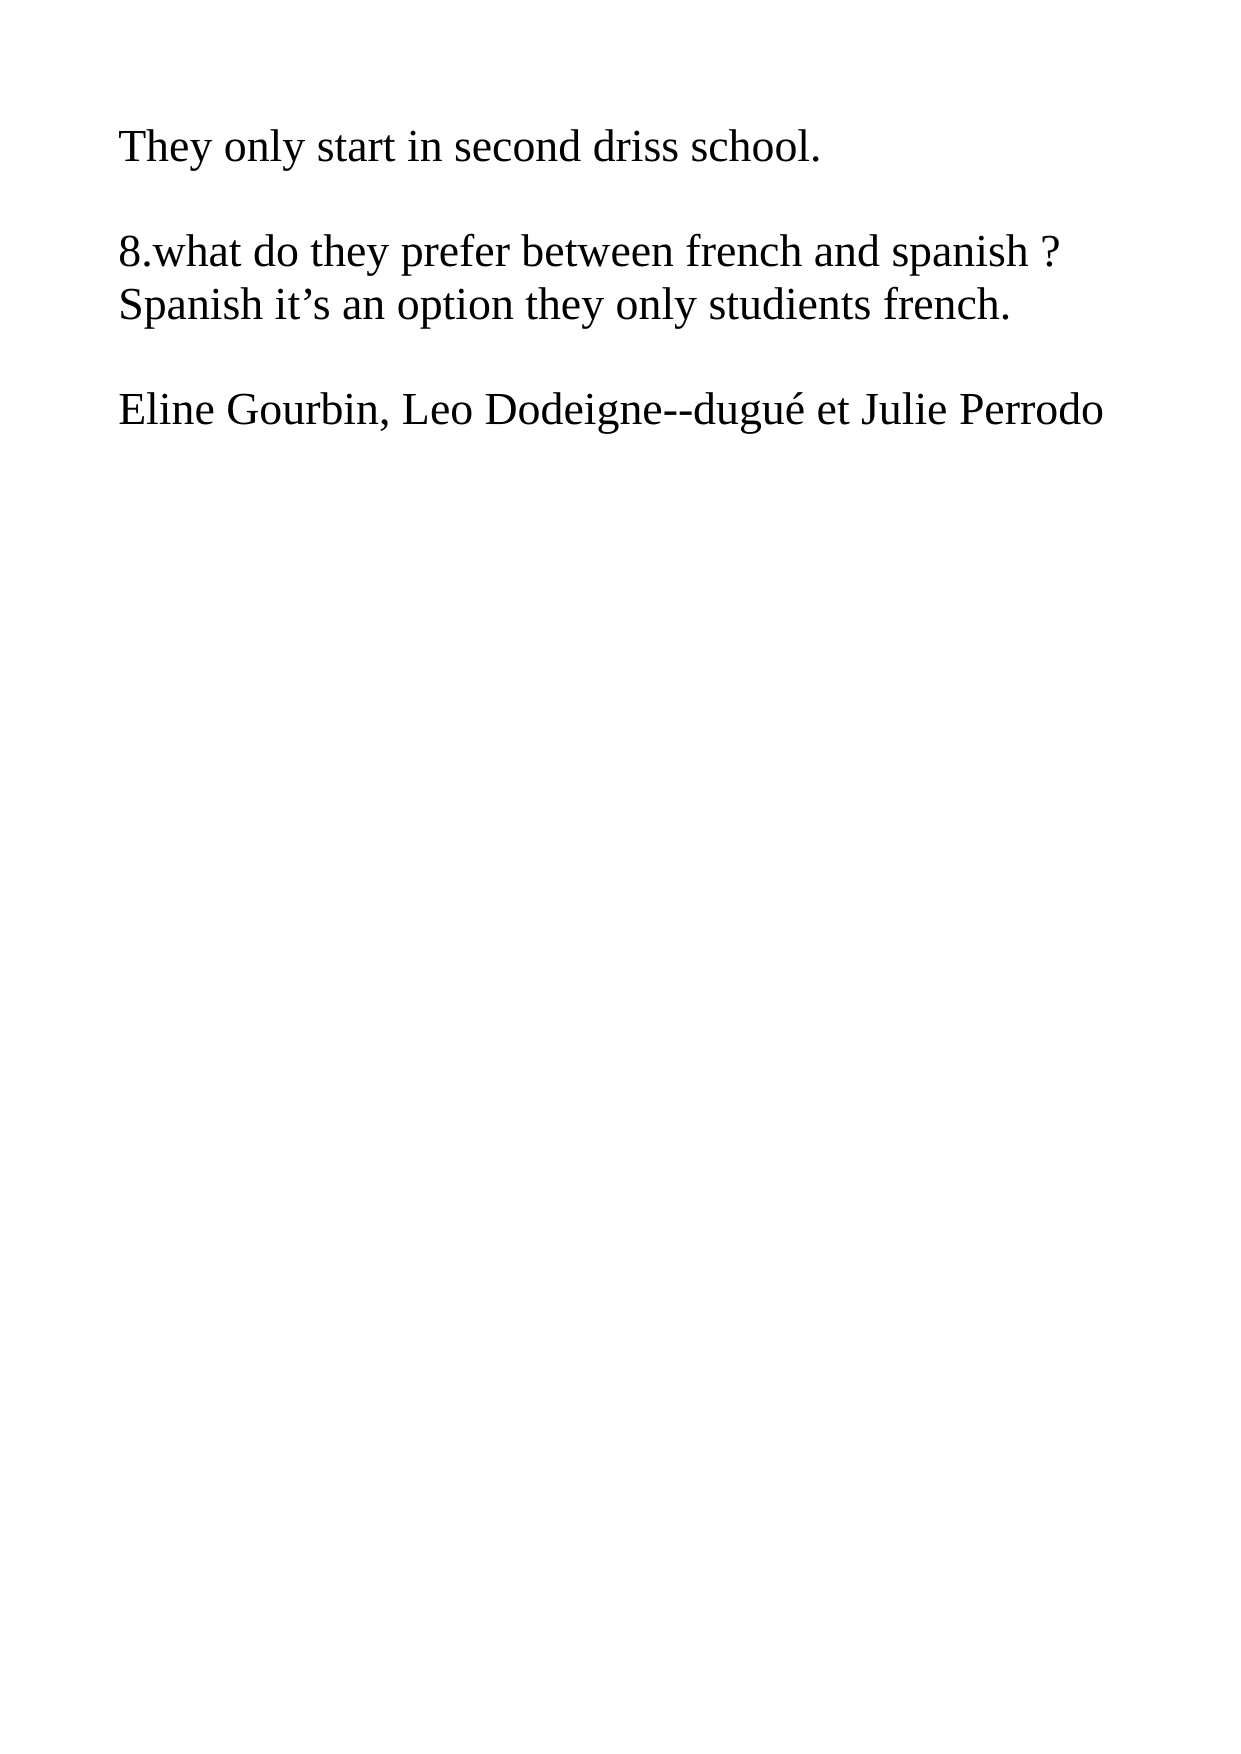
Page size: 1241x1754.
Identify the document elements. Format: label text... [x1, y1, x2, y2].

text 8.what do they prefer between french and spanish ? [118, 223, 1122, 276]
text Spanish it’s an option they only studients french. [118, 276, 1122, 329]
text They only start in second driss school. [118, 118, 1122, 171]
text Eline Gourbin, Leo Dodeigne--dugué et Julie Perrodo [118, 382, 1122, 434]
